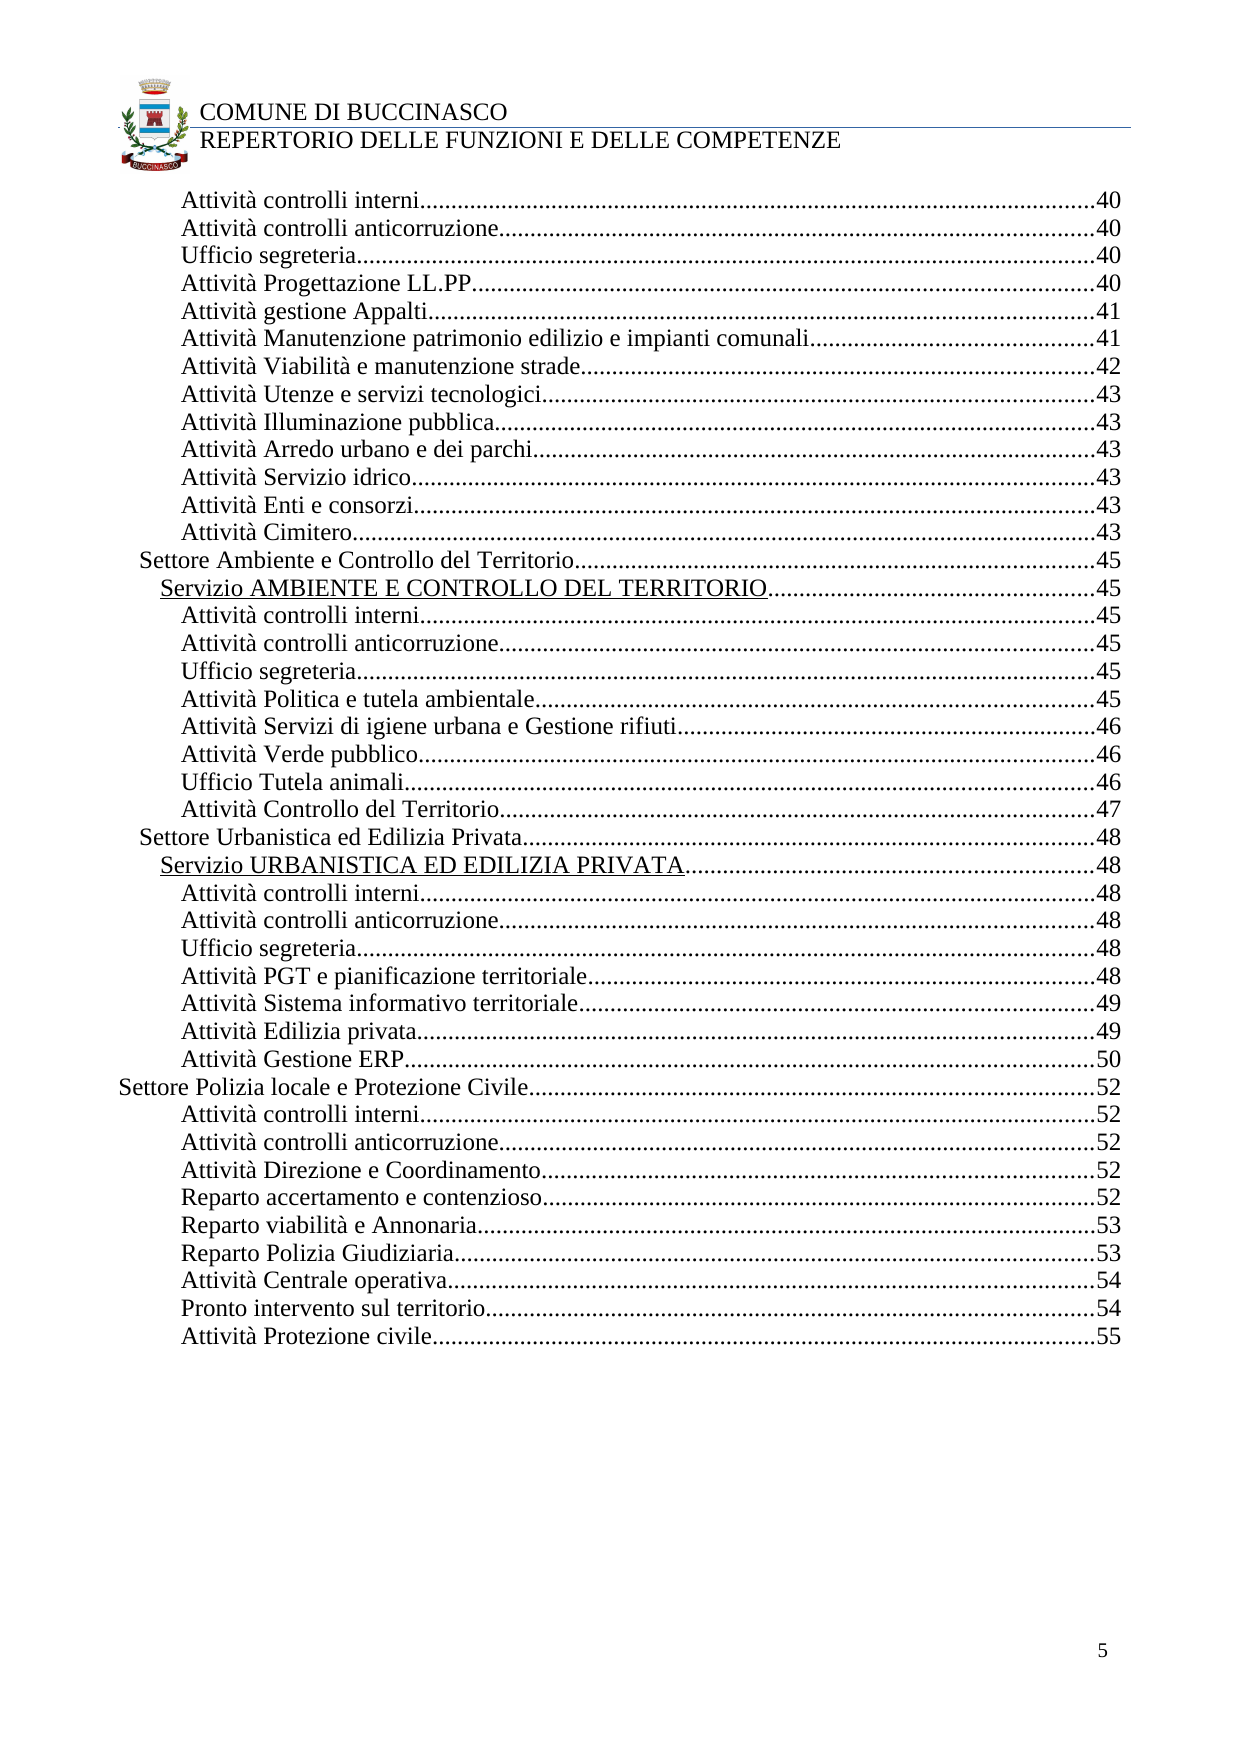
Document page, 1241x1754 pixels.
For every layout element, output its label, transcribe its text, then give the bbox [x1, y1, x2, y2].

text Attività Gestione ERP 50 [181, 1045, 1122, 1073]
text Attività controlli interni 48 [181, 879, 1122, 906]
text Attività Servizi di igiene urbana e Gestione rifiuti 46 [181, 712, 1122, 740]
text Attività Protezione civile 55 [181, 1322, 1122, 1350]
text Attività Viabilità e manutenzione strade 42 [181, 352, 1122, 380]
text Attività Progettazione LL.PP. 40 [181, 269, 1122, 297]
text Attività Servizio idrico 43 [181, 463, 1122, 491]
text Ufficio segreteria 40 [181, 241, 1122, 269]
text Servizio AMBIENTE E CONTROLLO DEL TERRITORIO 45 [160, 574, 1122, 602]
text Attività controlli interni 52 [181, 1100, 1122, 1128]
text Settore Polizia locale e Protezione Civile 52 [118, 1073, 1122, 1100]
text Ufficio Tutela animali 46 [181, 768, 1122, 796]
text Attività Manutenzione patrimonio edilizio e impianti comunali 41 [181, 324, 1122, 352]
text Settore Ambiente e Controllo del Territorio 45 [139, 546, 1122, 574]
text Attività Cimitero 43 [181, 518, 1122, 546]
text Attività Enti e consorzi 43 [181, 491, 1122, 518]
text Attività Utenze e servizi tecnologici 43 [181, 380, 1122, 408]
text Attività Edilizia privata 49 [181, 1017, 1122, 1045]
text Attività gestione Appalti 41 [181, 297, 1122, 324]
text Servizio URBANISTICA ED EDILIZIA PRIVATA 48 [160, 851, 1122, 879]
text Attività controlli interni 45 [181, 602, 1122, 629]
text Attività PGT e pianificazione territoriale 48 [181, 962, 1122, 989]
picture [120, 75, 190, 174]
text Attività Illuminazione pubblica 43 [181, 408, 1122, 435]
text Ufficio segreteria 48 [181, 934, 1122, 962]
text Reparto accertamento e contenzioso 52 [181, 1183, 1122, 1211]
text Attività Verde pubblico 46 [181, 740, 1122, 768]
text Settore Urbanistica ed Edilizia Privata 48 [139, 823, 1122, 851]
text Attività Controllo del Territorio 47 [181, 796, 1122, 823]
text Attività Sistema informativo territoriale 49 [181, 989, 1122, 1017]
text Attività controlli anticorruzione 48 [181, 906, 1122, 934]
text Attività Direzione e Coordinamento 52 [181, 1156, 1122, 1183]
text Reparto Polizia Giudiziaria 53 [181, 1239, 1122, 1267]
text Attività controlli anticorruzione 52 [181, 1128, 1122, 1156]
text Attività controlli anticorruzione 45 [181, 629, 1122, 657]
text Pronto intervento sul territorio 54 [181, 1294, 1122, 1322]
text Attività controlli interni 40 [181, 186, 1122, 214]
text Attività controlli anticorruzione 40 [181, 214, 1122, 241]
text Attività Arredo urbano e dei parchi 43 [181, 435, 1122, 463]
text Attività Politica e tutela ambientale 45 [181, 685, 1122, 712]
text Ufficio segreteria 45 [181, 657, 1122, 685]
text Reparto viabilità e Annonaria 53 [181, 1211, 1122, 1239]
text Attività Centrale operativa 54 [181, 1267, 1122, 1294]
